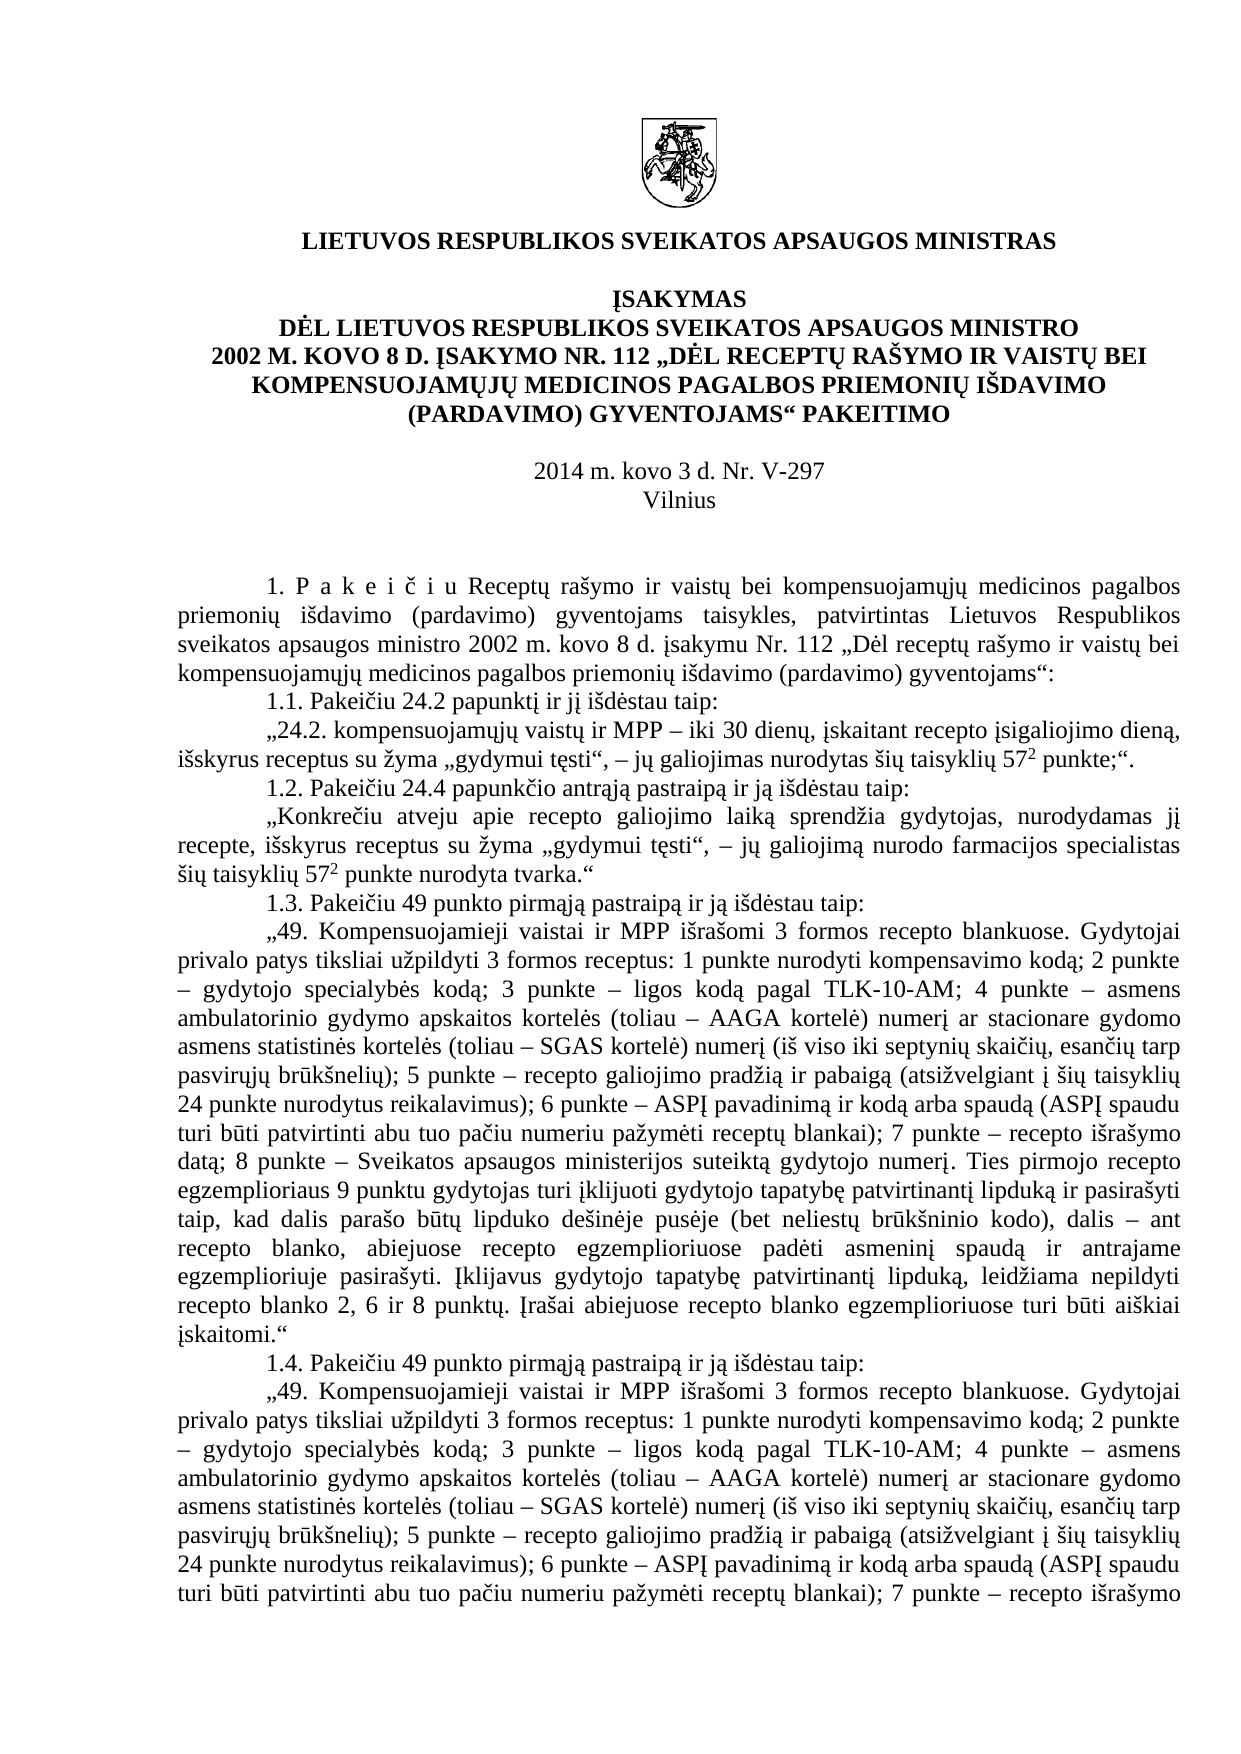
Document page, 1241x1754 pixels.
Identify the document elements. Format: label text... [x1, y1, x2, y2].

text „Konkrečiu atveju apie recepto galiojimo laiką sprendžia gydytojas, nurodydamas jį recepte, išskyrus receptus su žyma „gydymui tęsti“, – jų galiojimą nurodo farmacijos specialistas šių taisyklių 572 punkte nurodyta tvarka.“ [177, 801, 1181, 888]
text 1.1. Pakeičiu 24.2 papunktį ir jį išdėstau taip: [177, 686, 1181, 715]
text LIETUVOS RESPUBLIKOS SVEIKATOS APSAUGOS MINISTRAS [177, 226, 1181, 255]
text 1.3. Pakeičiu 49 punkto pirmąją pastraipą ir ją išdėstau taip: [177, 888, 1181, 916]
text 2014 m. kovo 3 d. Nr. V-297 [177, 456, 1181, 485]
text 1. P a k e i č i u Receptų rašymo ir vaistų bei kompensuojamųjų medicinos pagalbos priemonių išdavimo (pardavimo) gyventojams taisykles, patvirtintas Lietuvos Respublikos sveikatos apsaugos ministro 2002 m. kovo 8 d. įsakymu Nr. 112 „Dėl receptų rašymo ir vaistų bei kompensuojamųjų medicinos pagalbos priemonių išdavimo (pardavimo) gyventojams“: [177, 571, 1181, 686]
text Vilnius [177, 485, 1181, 514]
text „49. Kompensuojamieji vaistai ir MPP išrašomi 3 formos recepto blankuose. Gydytojai privalo patys tiksliai užpildyti 3 formos receptus: 1 punkte nurodyti kompensavimo kodą; 2 punkte – gydytojo specialybės kodą; 3 punkte – ligos kodą pagal TLK-10-AM; 4 punkte – asmens ambulatorinio gydymo apskaitos kortelės (toliau – AAGA kortelė) numerį ar stacionare gydomo asmens statistinės kortelės (toliau – SGAS kortelė) numerį (iš viso iki septynių skaičių, esančių tarp pasvirųjų brūkšnelių); 5 punkte – recepto galiojimo pradžią ir pabaigą (atsižvelgiant į šių taisyklių 24 punkte nurodytus reikalavimus); 6 punkte – ASPĮ pavadinimą ir kodą arba spaudą (ASPĮ spaudu turi būti patvirtinti abu tuo pačiu numeriu pažymėti receptų blankai); 7 punkte – recepto išrašymo [177, 1376, 1181, 1606]
text DĖL LIETUVOS RESPUBLIKOS SVEIKATOS APSAUGOS MINISTRO [177, 313, 1181, 341]
text „49. Kompensuojamieji vaistai ir MPP išrašomi 3 formos recepto blankuose. Gydytojai privalo patys tiksliai užpildyti 3 formos receptus: 1 punkte nurodyti kompensavimo kodą; 2 punkte – gydytojo specialybės kodą; 3 punkte – ligos kodą pagal TLK-10-AM; 4 punkte – asmens ambulatorinio gydymo apskaitos kortelės (toliau – AAGA kortelė) numerį ar stacionare gydomo asmens statistinės kortelės (toliau – SGAS kortelė) numerį (iš viso iki septynių skaičių, esančių tarp pasvirųjų brūkšnelių); 5 punkte – recepto galiojimo pradžią ir pabaigą (atsižvelgiant į šių taisyklių 24 punkte nurodytus reikalavimus); 6 punkte – ASPĮ pavadinimą ir kodą arba spaudą (ASPĮ spaudu turi būti patvirtinti abu tuo pačiu numeriu pažymėti receptų blankai); 7 punkte – recepto išrašymo datą; 8 punkte – Sveikatos apsaugos ministerijos suteiktą gydytojo numerį. Ties pirmojo recepto egzemplioriaus 9 punktu gydytojas turi įklijuoti gydytojo tapatybę patvirtinantį lipduką ir pasirašyti taip, kad dalis parašo būtų lipduko dešinėje pusėje (bet neliestų brūkšninio kodo), dalis – ant recepto blanko, abiejuose recepto egzemplioriuose padėti asmeninį spaudą ir antrajame egzemplioriuje pasirašyti. Įklijavus gydytojo tapatybę patvirtinantį lipduką, leidžiama nepildyti recepto blanko 2, 6 ir 8 punktų. Įrašai abiejuose recepto blanko egzemplioriuose turi būti aiškiai įskaitomi.“ [177, 916, 1181, 1348]
text 1.4. Pakeičiu 49 punkto pirmąją pastraipą ir ją išdėstau taip: [177, 1348, 1181, 1376]
text ĮSAKYMAS [177, 284, 1181, 313]
text „24.2. kompensuojamųjų vaistų ir MPP – iki 30 dienų, įskaitant recepto įsigaliojimo dieną, išskyrus receptus su žyma „gydymui tęsti“, – jų galiojimas nurodytas šių taisyklių 572 punkte;“. [177, 715, 1181, 773]
text 1.2. Pakeičiu 24.4 papunkčio antrąją pastraipą ir ją išdėstau taip: [177, 773, 1181, 801]
text 2002 M. KOVO 8 D. ĮSAKYMO NR. 112 „DĖL RECEPTŲ RAŠYMO IR VAISTŲ BEI KOMPENSUOJAMŲJŲ MEDICINOS PAGALBOS PRIEMONIŲ IŠDAVIMO (PARDAVIMO) GYVENTOJAMS“ PAKEITIMO [177, 341, 1181, 428]
